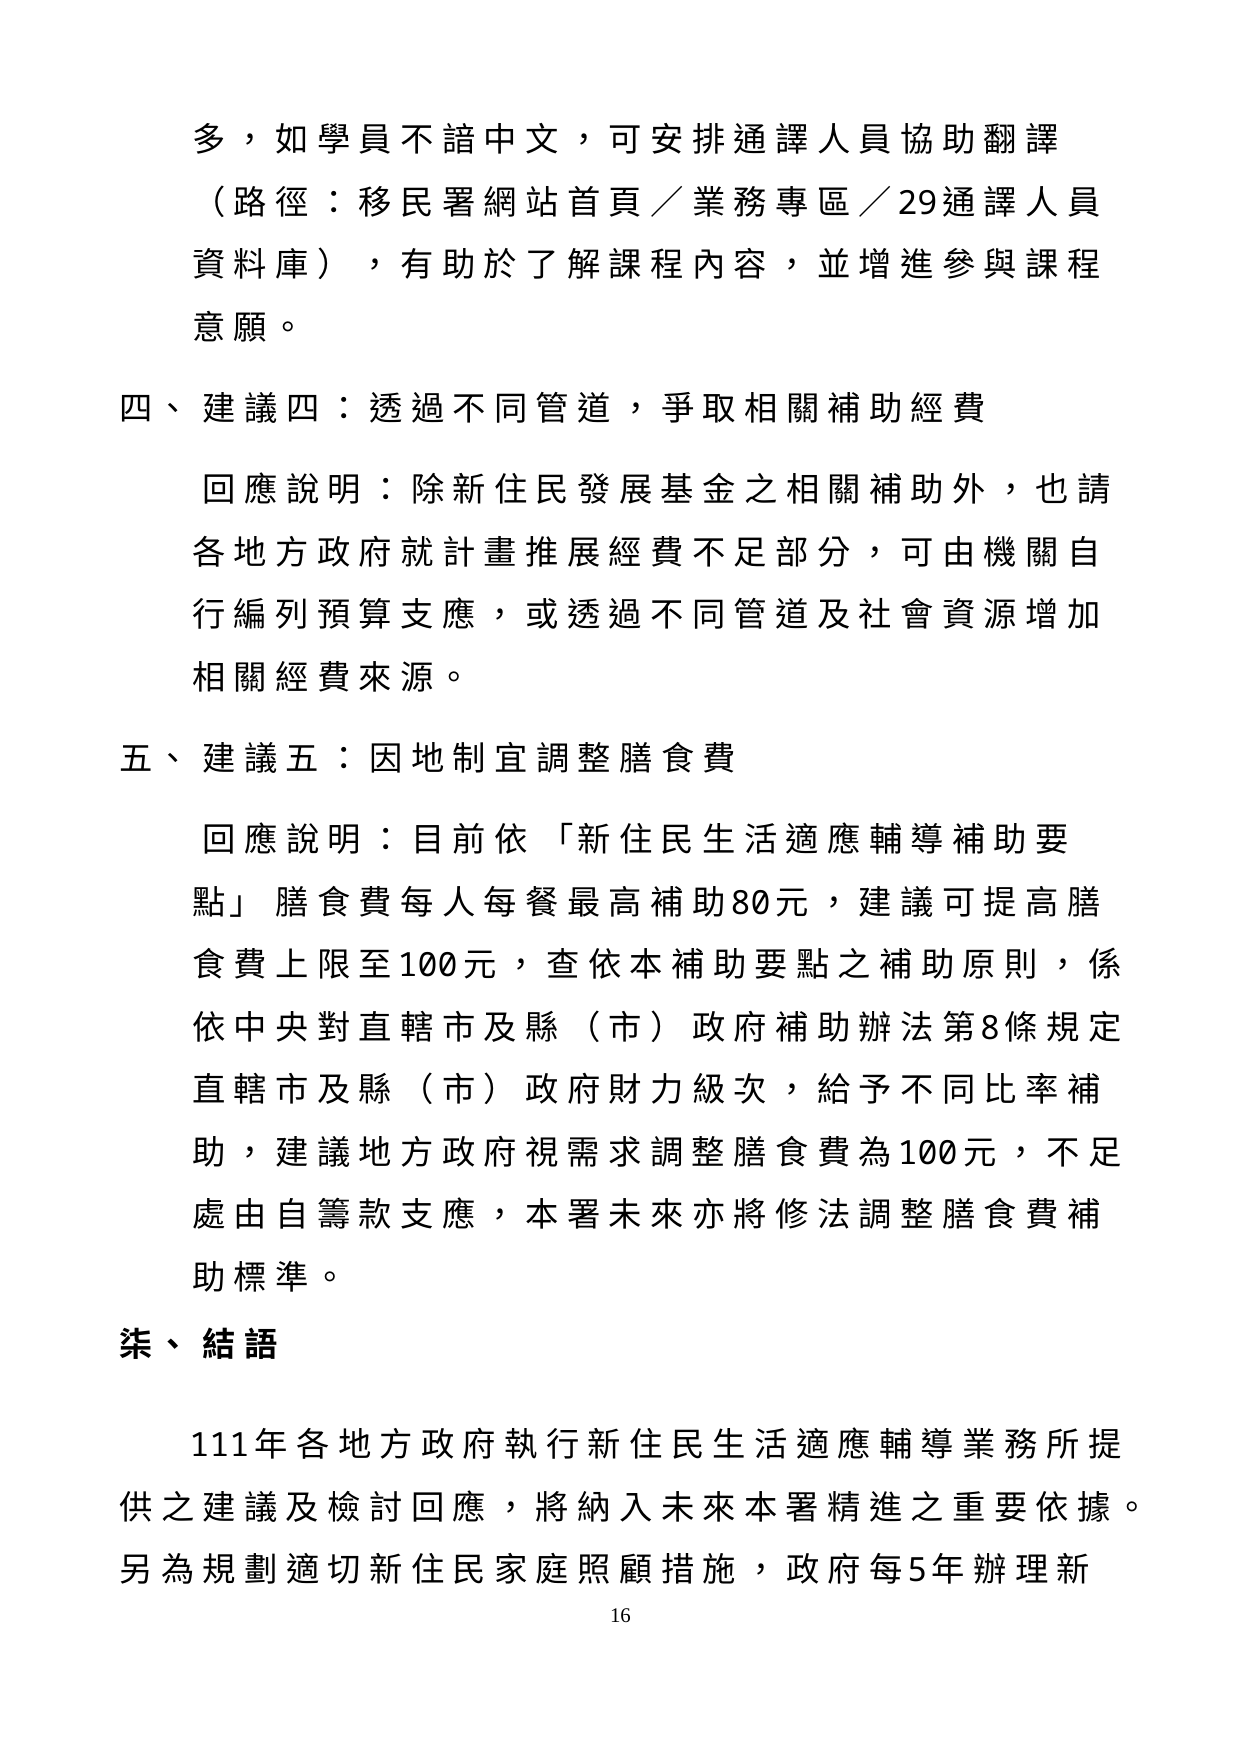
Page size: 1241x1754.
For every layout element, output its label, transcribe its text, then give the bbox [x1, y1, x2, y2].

text 四、建議四：透過不同管道，爭取相關補助經費 [115, 364, 1125, 427]
text 五、建議五：因地制宜調整膳食費 [115, 714, 1125, 777]
text 111年各地方政府執行新住民生活適應輔導業務所提供之建議及檢討回應，將納入未來本署精進之重要依據。另為規劃適切新住民家庭照顧措施，政府每5年辦理新住民生活需求調查，刻正進行「112年新住民生活需求調查」，希望彙集新住民基本資料、生活狀況、工作狀況及各項照顧服務措施的供需狀況，未來相關研究成果，可進一步了解在臺不同時間新住民生活需求，作為政府及民間團體推動新住民各項照顧服務、教育文化、醫療、保健、就業服務及多元文化宣導等各項施政措施之重要參考。 [115, 1401, 1125, 1588]
text 多，如學員不諳中文，可安排通譯人員協助翻譯（路徑：移民署網站首頁／業務專區／29通譯人員資料庫），有助於了解課程內容，並增進參與課程意願。 [115, 96, 1125, 346]
text 回應說明：目前依「新住民生活適應輔導補助要點」膳食費每人每餐最高補助80元，建議可提高膳食費上限至100元，查依本補助要點之補助原則，係依中央對直轄市及縣（市）政府補助辦法第8條規定直轄市及縣（市）政府財力級次，給予不同比率補助，建議地方政府視需求調整膳食費為100元，不足處由自籌款支應，本署未來亦將修法調整膳食費補助標準。 [115, 796, 1125, 1296]
text 柒、結語 [115, 1301, 1125, 1363]
text 回應說明：除新住民發展基金之相關補助外，也請各地方政府就計畫推展經費不足部分，可由機關自行編列預算支應，或透過不同管道及社會資源增加相關經費來源。 [115, 446, 1125, 696]
